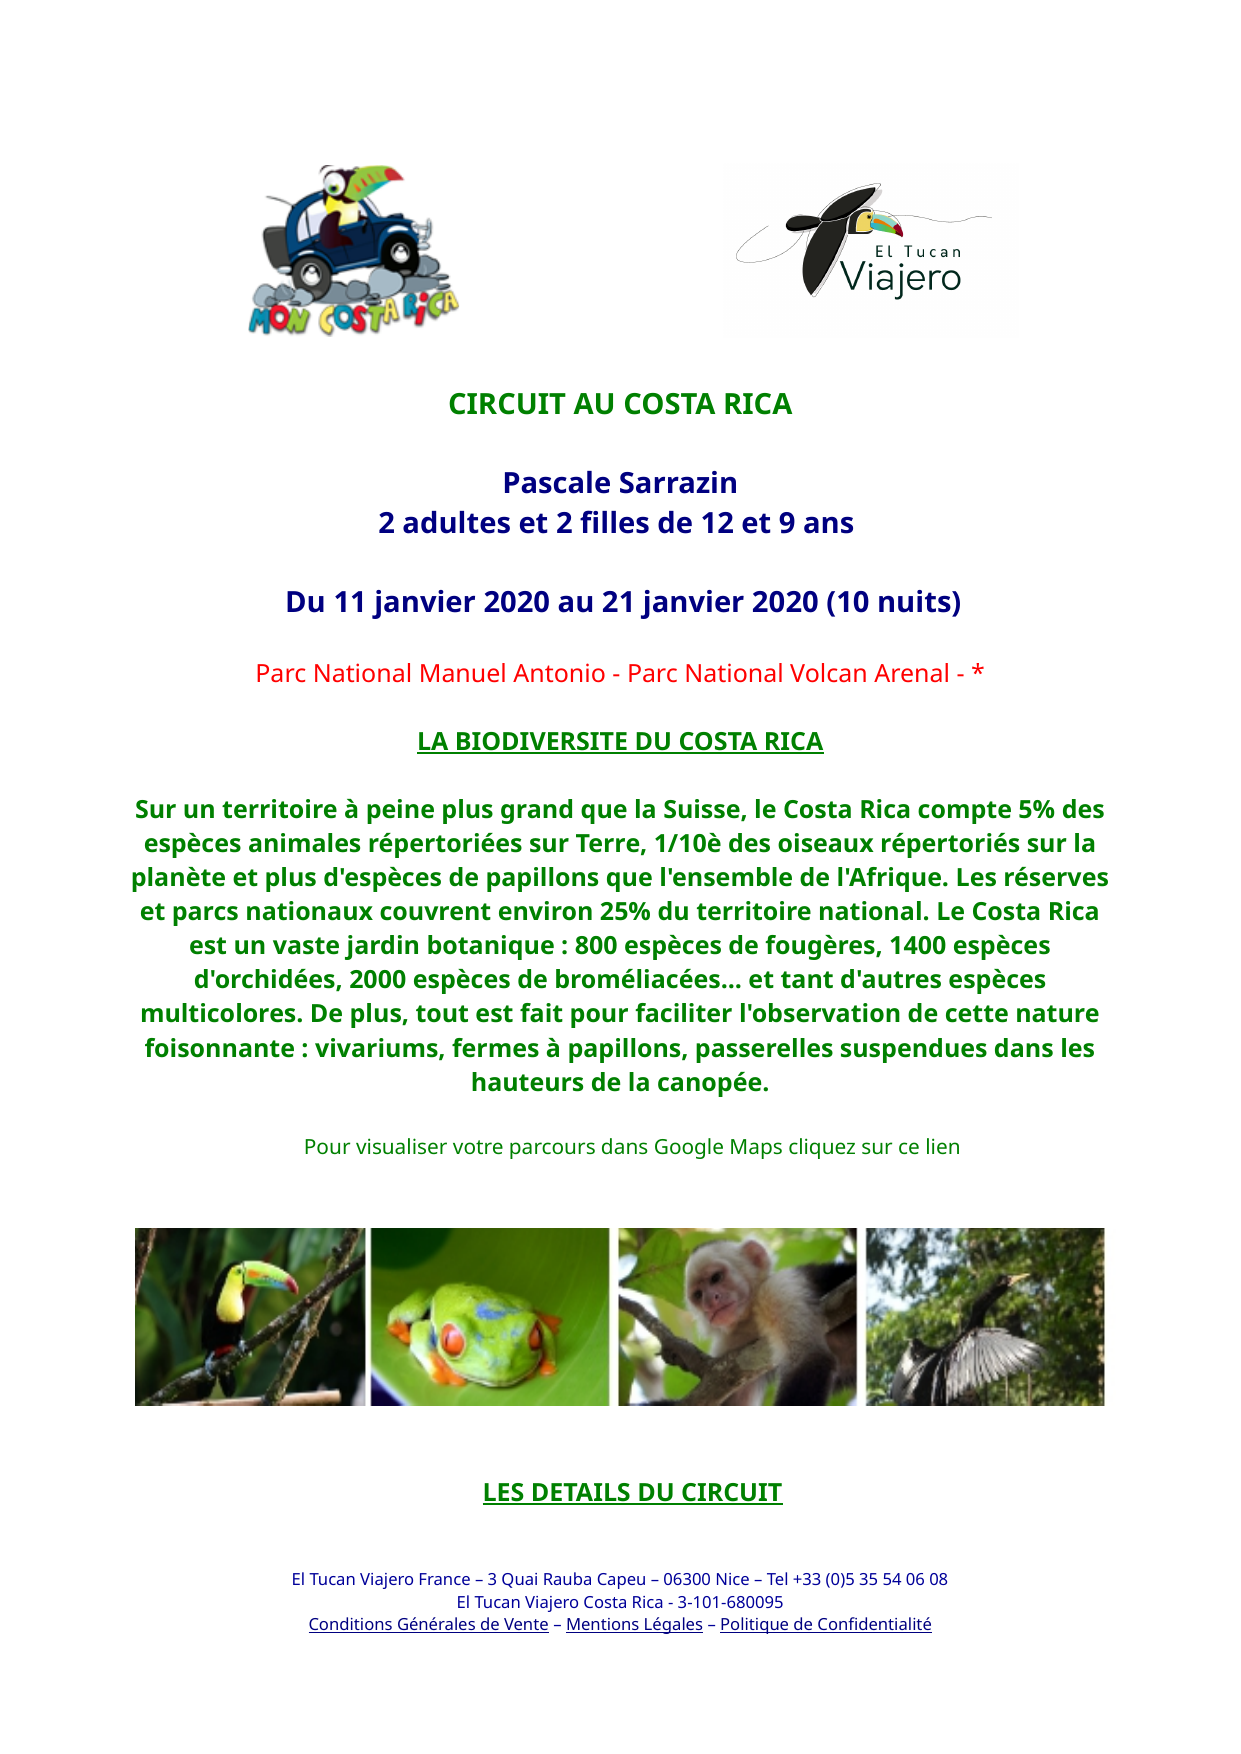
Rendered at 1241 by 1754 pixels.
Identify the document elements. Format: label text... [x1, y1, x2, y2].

text Du 11 janvier 2020 au 21 janvier 2020 (10 nuits) [118, 582, 1122, 621]
text Pascale Sarrazin [118, 463, 1122, 502]
text CIRCUIT AU COSTA RICA [118, 383, 1122, 423]
table_header [118, 118, 620, 383]
text LA BIODIVERSITE DU COSTA RICA [118, 724, 1122, 758]
text Pour visualiser votre parcours dans Google Maps cliquez sur ce lien [118, 1132, 1146, 1161]
picture [135, 1228, 1116, 1406]
table_header [620, 118, 1122, 383]
text LES DETAILS DU CIRCUIT [118, 1474, 1146, 1508]
text Parc National Manuel Antonio - Parc National Volcan Arenal - * [118, 656, 1122, 689]
text Sur un territoire à peine plus grand que la Suisse, le Costa Rica compte 5% des espèces animales répertoriées sur Terre, 1/10è des oiseaux répertoriés sur la planète et plus d'espèces de papillons que l'ensemble de l'Afrique. Les réserves et parcs nationaux couvrent environ 25% du territoire national. Le Costa Rica est un vaste jardin botanique : 800 espèces de fougères, 1400 espèces d'orchidées, 2000 espèces de broméliacées... et tant d'autres espèces multicolores. De plus, tout est fait pour faciliter l'observation de cette nature foisonnante : vivariums, fermes à papillons, passerelles suspendues dans les hauteurs de la canopée. [118, 792, 1122, 1098]
text 2 adultes et 2 filles de 12 et 9 ans [118, 502, 1122, 542]
picture [248, 165, 460, 337]
picture [723, 163, 1019, 338]
